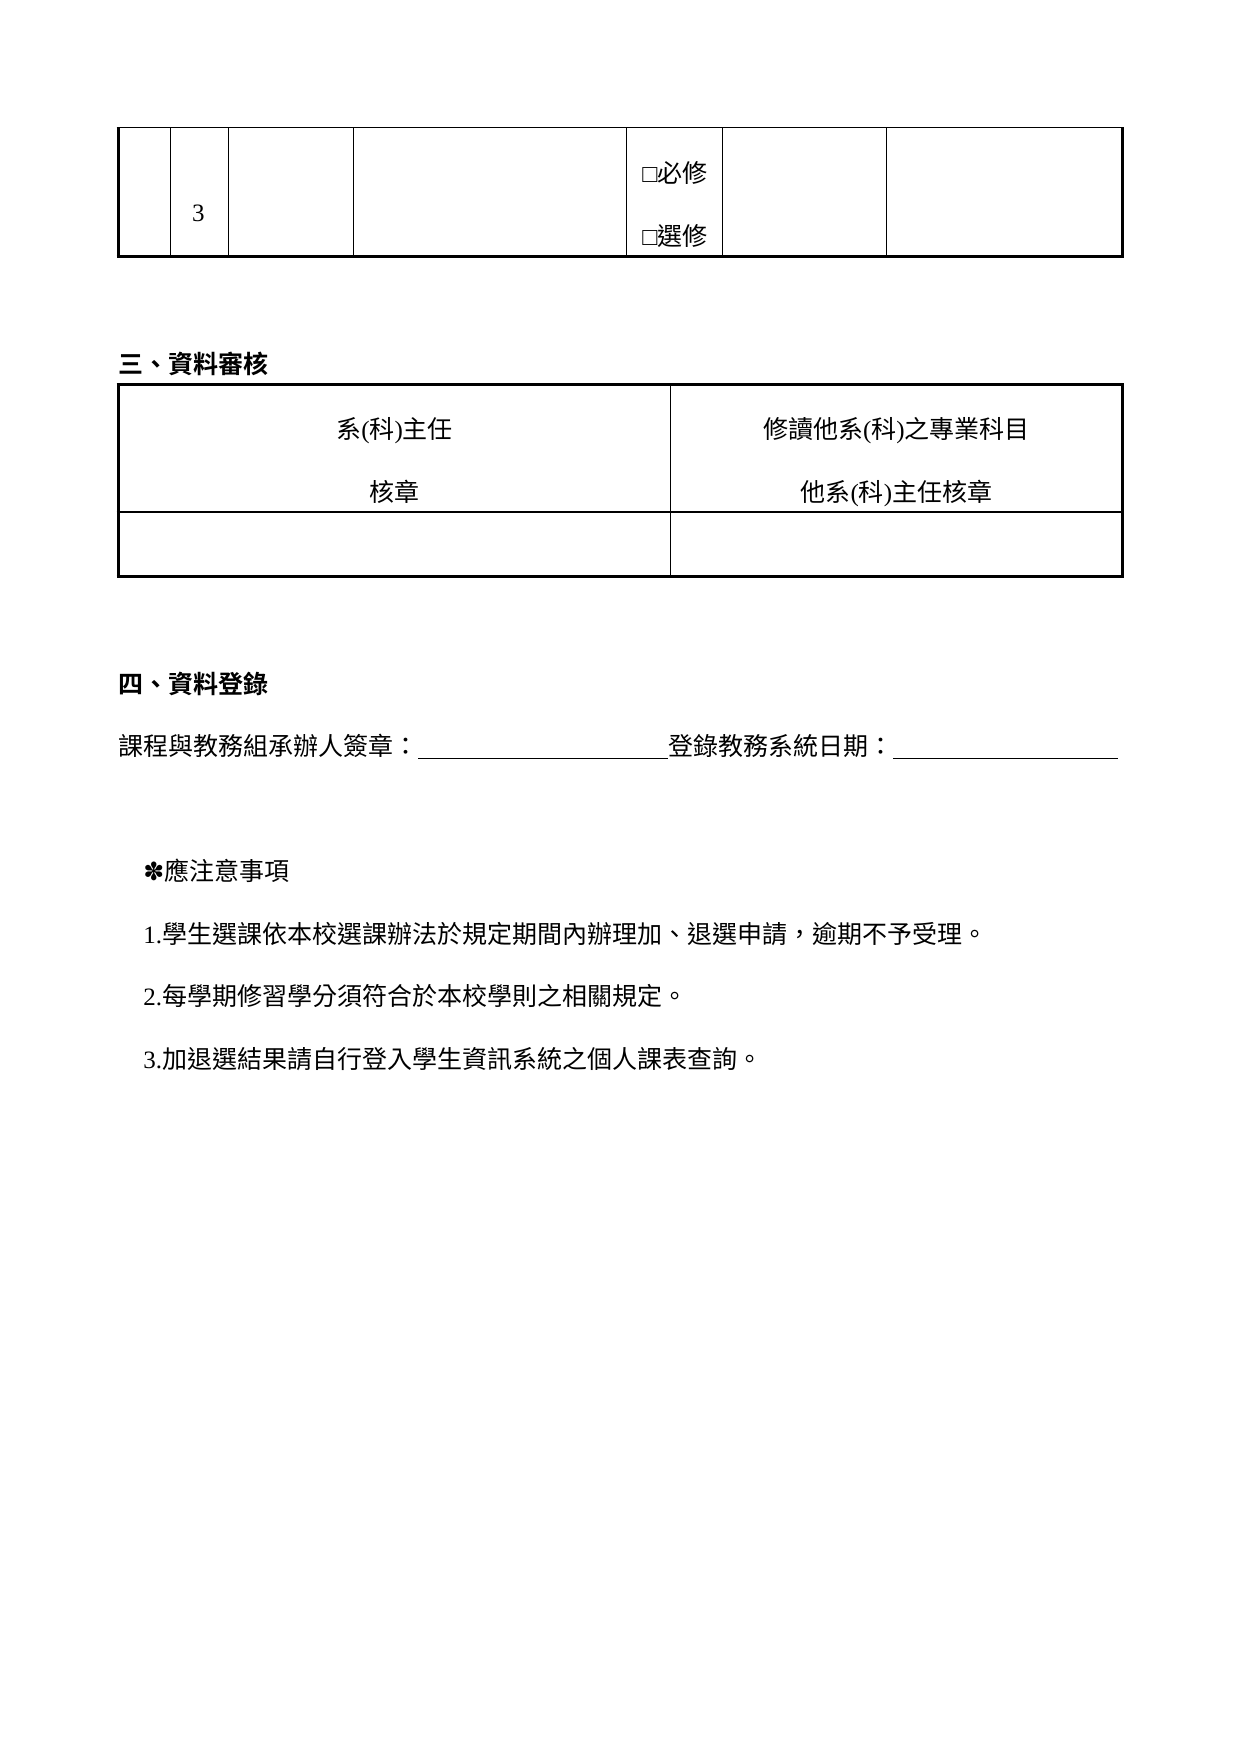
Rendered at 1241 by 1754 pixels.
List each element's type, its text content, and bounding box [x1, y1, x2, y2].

table_cell [723, 128, 886, 255]
text 3.加退選結果請自行登入學生資訊系統之個人課表查詢。 [118, 1016, 1122, 1078]
text 四、資料登錄 [118, 641, 1122, 703]
table_cell 3 [171, 128, 228, 255]
text 2.每學期修習學分須符合於本校學則之相關規定。 [118, 953, 1122, 1016]
table_cell [671, 513, 1121, 575]
table_cell [120, 513, 670, 575]
table_cell □必修 □選修 [627, 128, 722, 255]
text 三、資料審核 [118, 321, 1122, 383]
text 1.學生選課依本校選課辦法於規定期間內辦理加、退選申請，逾期不予受理。 [118, 891, 1122, 953]
table_cell [887, 128, 1121, 255]
table_header 修讀他系(科)之專業科目 他系(科)主任核章 [671, 386, 1121, 511]
text ✽應注意事項 [118, 828, 1122, 891]
table_header 系(科)主任 核章 [120, 386, 670, 511]
text 課程與教務組承辦人簽章： 登錄教務系統日期： [118, 703, 1122, 766]
table_cell [120, 128, 170, 255]
table_cell [229, 128, 353, 255]
table_cell [354, 128, 626, 255]
